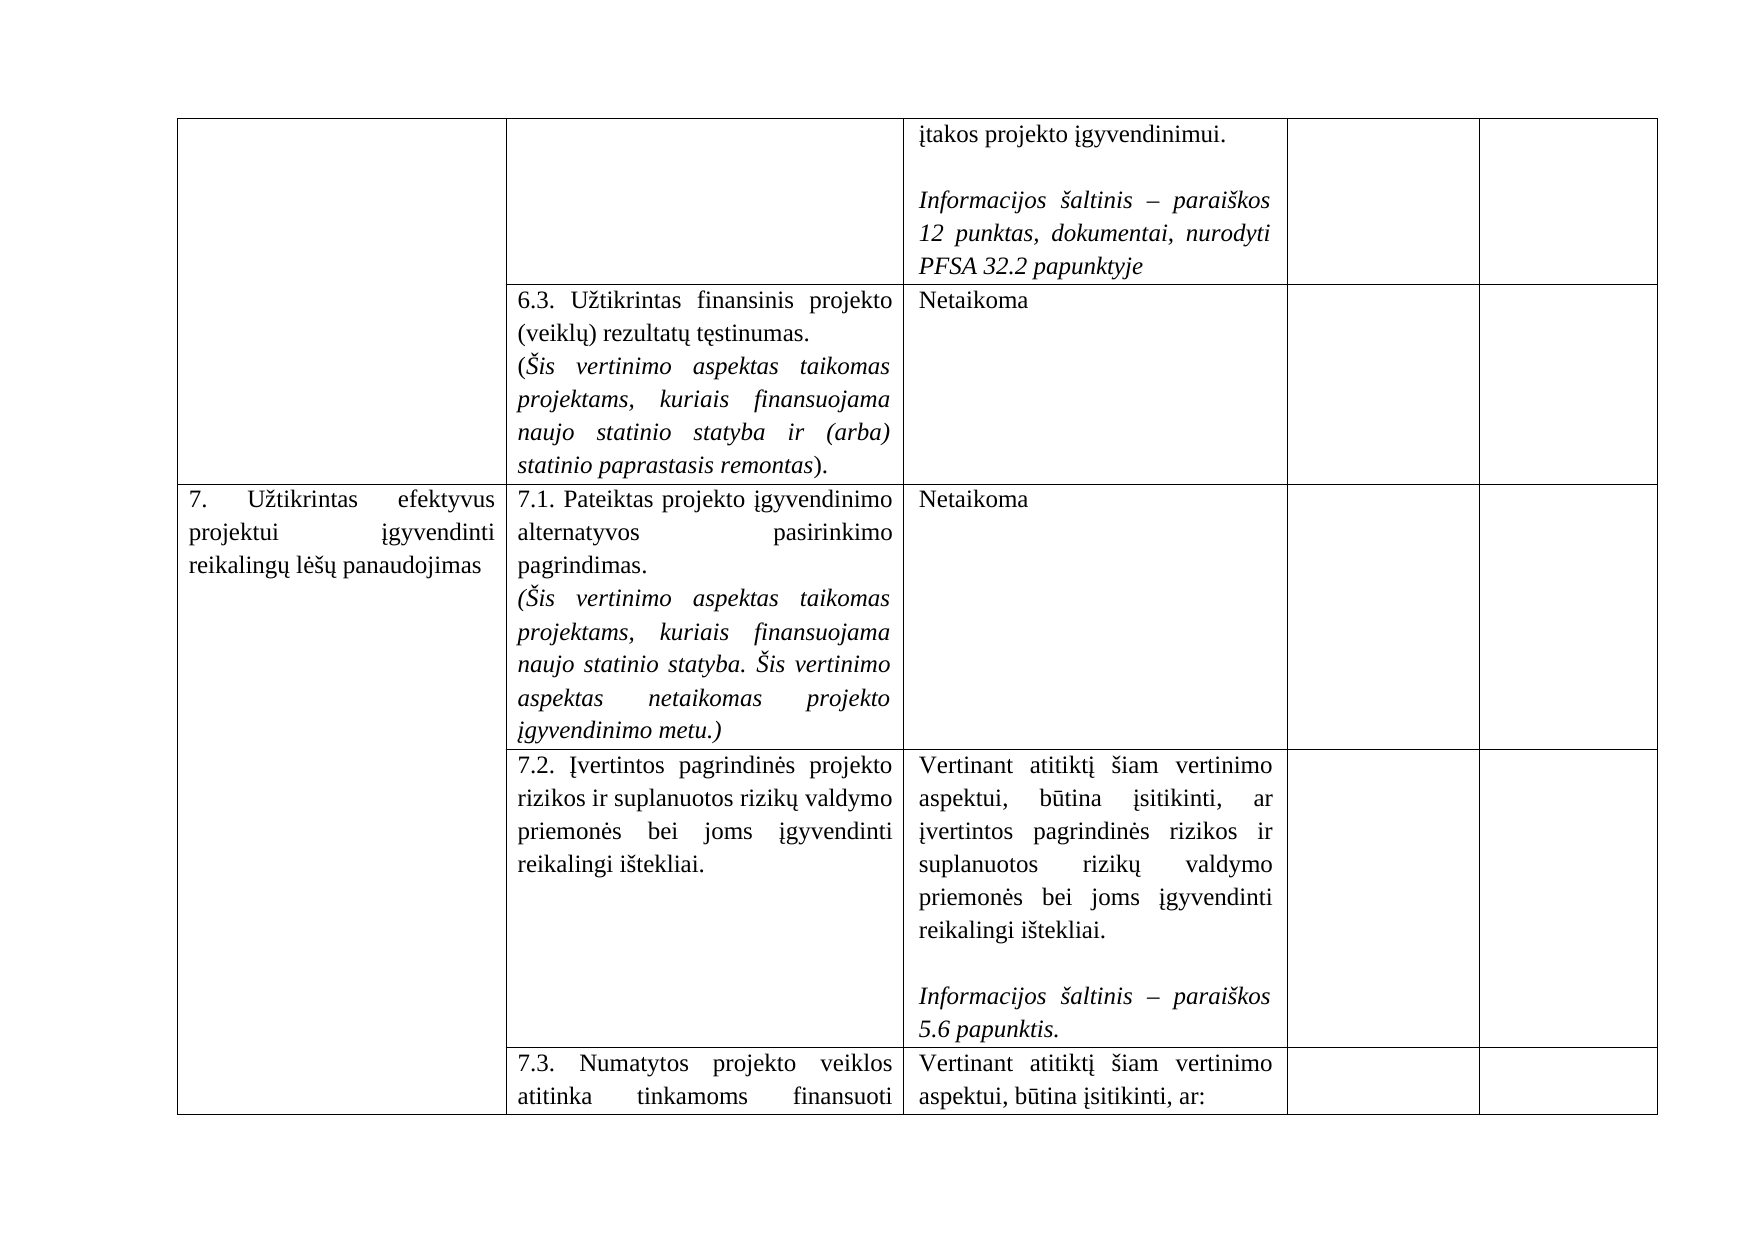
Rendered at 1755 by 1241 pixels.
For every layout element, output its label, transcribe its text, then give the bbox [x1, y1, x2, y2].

table_cell [1288, 485, 1479, 749]
table_cell įtakos projekto įgyvendinimui. Informacijos šaltinis – paraiškos 12 punktas, dokumentai, nurodyti PFSA 32.2 papunktyje [904, 119, 1287, 284]
table_cell 6.3. Užtikrintas finansinis projekto (veiklų) rezultatų tęstinumas. (Šis vertinimo aspektas taikomas projektams, kuriais finansuojama naujo statinio statyba ir (arba) statinio paprastasis remontas). [507, 285, 903, 483]
table_cell [1480, 119, 1657, 284]
table_cell [1480, 750, 1657, 1047]
table_cell [178, 119, 506, 483]
table_cell [1288, 119, 1479, 284]
table_cell 7. Užtikrintas efektyvus projektui įgyvendinti reikalingų lėšų panaudojimas [178, 485, 506, 1114]
table_cell 7.2. Įvertintos pagrindinės projekto rizikos ir suplanuotos rizikų valdymo priemonės bei joms įgyvendinti reikalingi ištekliai. [507, 750, 903, 1047]
table_cell [1480, 485, 1657, 749]
table_cell 7.1. Pateiktas projekto įgyvendinimo alternatyvos pasirinkimo pagrindimas. (Šis vertinimo aspektas taikomas projektams, kuriais finansuojama naujo statinio statyba. Šis vertinimo aspektas netaikomas projekto įgyvendinimo metu.) [507, 485, 903, 749]
table_cell 7.3. Numatytos projekto veiklos atitinka tinkamoms finansuoti [507, 1048, 903, 1114]
table_cell [1480, 285, 1657, 483]
table_cell Vertinant atitiktį šiam vertinimo aspektui, būtina įsitikinti, ar: [904, 1048, 1287, 1114]
table_cell [507, 119, 903, 284]
table_cell Netaikoma [904, 485, 1287, 749]
table_cell [1288, 750, 1479, 1047]
table_cell [1288, 1048, 1479, 1114]
table_cell [1288, 285, 1479, 483]
table_cell Vertinant atitiktį šiam vertinimo aspektui, būtina įsitikinti, ar įvertintos pagrindinės rizikos ir suplanuotos rizikų valdymo priemonės bei joms įgyvendinti reikalingi ištekliai. Informacijos šaltinis – paraiškos 5.6 papunktis. [904, 750, 1287, 1047]
table_cell [1480, 1048, 1657, 1114]
table_cell Netaikoma [904, 285, 1287, 483]
